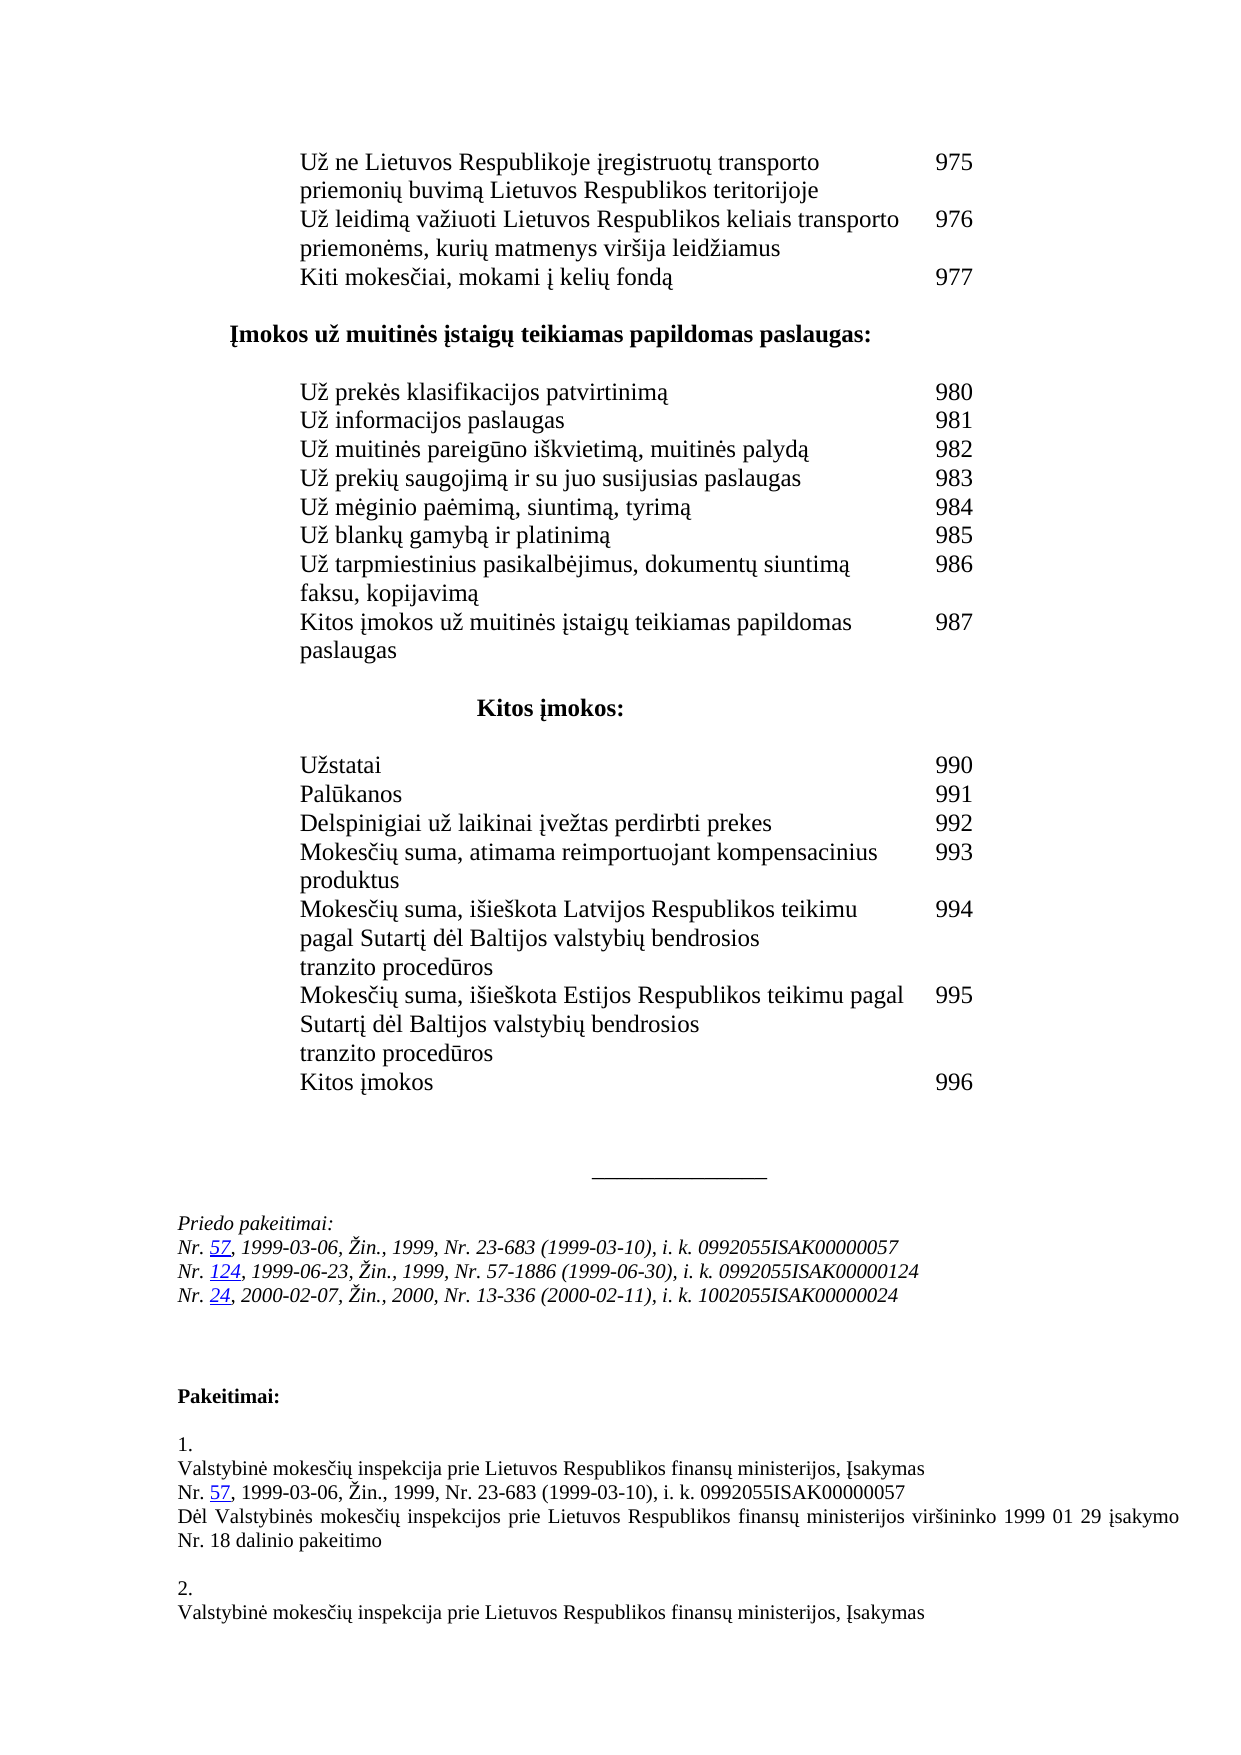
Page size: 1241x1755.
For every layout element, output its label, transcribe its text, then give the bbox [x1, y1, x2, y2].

table_cell tranzito procedūros [288, 1038, 924, 1067]
table_cell [177, 952, 288, 981]
table_cell [177, 204, 288, 262]
table_cell Už prekių saugojimą ir su juo susijusias paslaugas [288, 463, 924, 492]
table_cell [924, 118, 1181, 147]
table_cell 977 [924, 262, 1181, 291]
table_cell Kitos įmokos: [177, 693, 924, 751]
text Valstybinė mokesčių inspekcija prie Lietuvos Respublikos finansų ministerijos, Įsakymas [177, 1600, 1181, 1624]
table_cell [177, 1067, 288, 1096]
text ______________ [177, 1153, 1181, 1182]
table_cell [177, 377, 288, 406]
table_cell Kiti mokesčiai, mokami į kelių fondą [288, 262, 924, 291]
text Nr. 24, 2000-02-07, Žin., 2000, Nr. 13-336 (2000-02-11), i. k. 1002055ISAK00000024 [177, 1283, 1181, 1307]
table_cell [924, 952, 1181, 981]
table_cell Palūkanos [288, 779, 924, 808]
text Priedo pakeitimai: [177, 1211, 1181, 1235]
table_cell 992 [924, 808, 1181, 837]
table_cell 996 [924, 1067, 1181, 1096]
table_cell tranzito procedūros [288, 952, 924, 981]
table_cell Už leidimą važiuoti Lietuvos Respublikos keliais transporto priemonėms, kurių matmenys viršija leidžiamus [288, 204, 924, 262]
table_cell 990 [924, 751, 1181, 779]
table_cell [177, 779, 288, 808]
table_cell 991 [924, 779, 1181, 808]
table_cell [177, 521, 288, 549]
table_cell Mokesčių suma, atimama reimportuojant kompensacinius produktus [288, 837, 924, 894]
table_cell Už muitinės pareigūno iškvietimą, muitinės palydą [288, 434, 924, 463]
table_cell [177, 492, 288, 521]
text Dėl Valstybinės mokesčių inspekcijos prie Lietuvos Respublikos finansų ministerijos viršininko 1999 01 29 įsakymo Nr. 18 dalinio pakeitimo [177, 1504, 1181, 1552]
table_cell 984 [924, 492, 1181, 521]
table_cell [177, 147, 288, 204]
table_cell 987 [924, 607, 1181, 664]
table_cell 980 [924, 377, 1181, 406]
text Nr. 57, 1999-03-06, Žin., 1999, Nr. 23-683 (1999-03-10), i. k. 0992055ISAK00000057 [177, 1480, 1181, 1504]
table_cell 975 [924, 147, 1181, 204]
table_cell 985 [924, 521, 1181, 549]
table_cell Kitos įmokos [288, 1067, 924, 1096]
table_cell Už tarpmiestinius pasikalbėjimus, dokumentų siuntimą faksu, kopijavimą [288, 549, 924, 607]
table_cell Už mėginio paėmimą, siuntimą, tyrimą [288, 492, 924, 521]
table_cell 993 [924, 837, 1181, 894]
table_cell [177, 118, 924, 147]
text 2. [177, 1576, 1181, 1600]
table_cell Delspinigiai už laikinai įvežtas perdirbti prekes [288, 808, 924, 837]
table_cell 995 [924, 981, 1181, 1038]
table_cell 982 [924, 434, 1181, 463]
text Pakeitimai: [177, 1384, 1181, 1408]
table_cell [177, 808, 288, 837]
table_cell Mokesčių suma, išieškota Estijos Respublikos teikimu pagal Sutartį dėl Baltijos valstybių bendrosios [288, 981, 924, 1038]
table_cell Mokesčių suma, išieškota Latvijos Respublikos teikimu pagal Sutartį dėl Baltijos valstybių bendrosios [288, 894, 924, 952]
table_cell [177, 549, 288, 607]
table_cell [924, 664, 1181, 693]
table_cell Užstatai [288, 751, 924, 779]
table_cell 983 [924, 463, 1181, 492]
text Valstybinė mokesčių inspekcija prie Lietuvos Respublikos finansų ministerijos, Įsakymas [177, 1456, 1181, 1480]
table_cell 981 [924, 406, 1181, 434]
table_cell Už prekės klasifikacijos patvirtinimą [288, 377, 924, 406]
table_cell [924, 1096, 1181, 1124]
table_cell [288, 1096, 924, 1124]
table_cell [177, 751, 288, 779]
table_cell Už informacijos paslaugas [288, 406, 924, 434]
table_cell Už blankų gamybą ir platinimą [288, 521, 924, 549]
table_cell Įmokos už muitinės įstaigų teikiamas papildomas paslaugas: [177, 319, 924, 377]
table_cell [177, 291, 288, 319]
table_cell 994 [924, 894, 1181, 952]
table_cell Kitos įmokos už muitinės įstaigų teikiamas papildomas paslaugas [288, 607, 924, 664]
table_cell [177, 837, 288, 894]
text Nr. 57, 1999-03-06, Žin., 1999, Nr. 23-683 (1999-03-10), i. k. 0992055ISAK00000057 [177, 1235, 1181, 1259]
table_cell [177, 1096, 288, 1124]
table_cell [177, 607, 288, 664]
text Nr. 124, 1999-06-23, Žin., 1999, Nr. 57-1886 (1999-06-30), i. k. 0992055ISAK00000124 [177, 1259, 1181, 1283]
table_cell 976 [924, 204, 1181, 262]
table_cell [177, 406, 288, 434]
table_cell [924, 291, 1181, 319]
table_cell [177, 894, 288, 952]
table_cell [177, 262, 288, 291]
table_cell [177, 1038, 288, 1067]
table_cell [177, 463, 288, 492]
table_cell [288, 664, 924, 693]
table_cell [288, 291, 924, 319]
table_cell [177, 434, 288, 463]
table_cell [924, 319, 1181, 377]
table_cell 986 [924, 549, 1181, 607]
table_cell [177, 664, 288, 693]
text 1. [177, 1432, 1181, 1456]
table_cell [177, 981, 288, 1038]
table_cell [924, 693, 1181, 751]
table_cell [924, 1038, 1181, 1067]
table_cell Už ne Lietuvos Respublikoje įregistruotų transporto priemonių buvimą Lietuvos Respublikos teritorijoje [288, 147, 924, 204]
